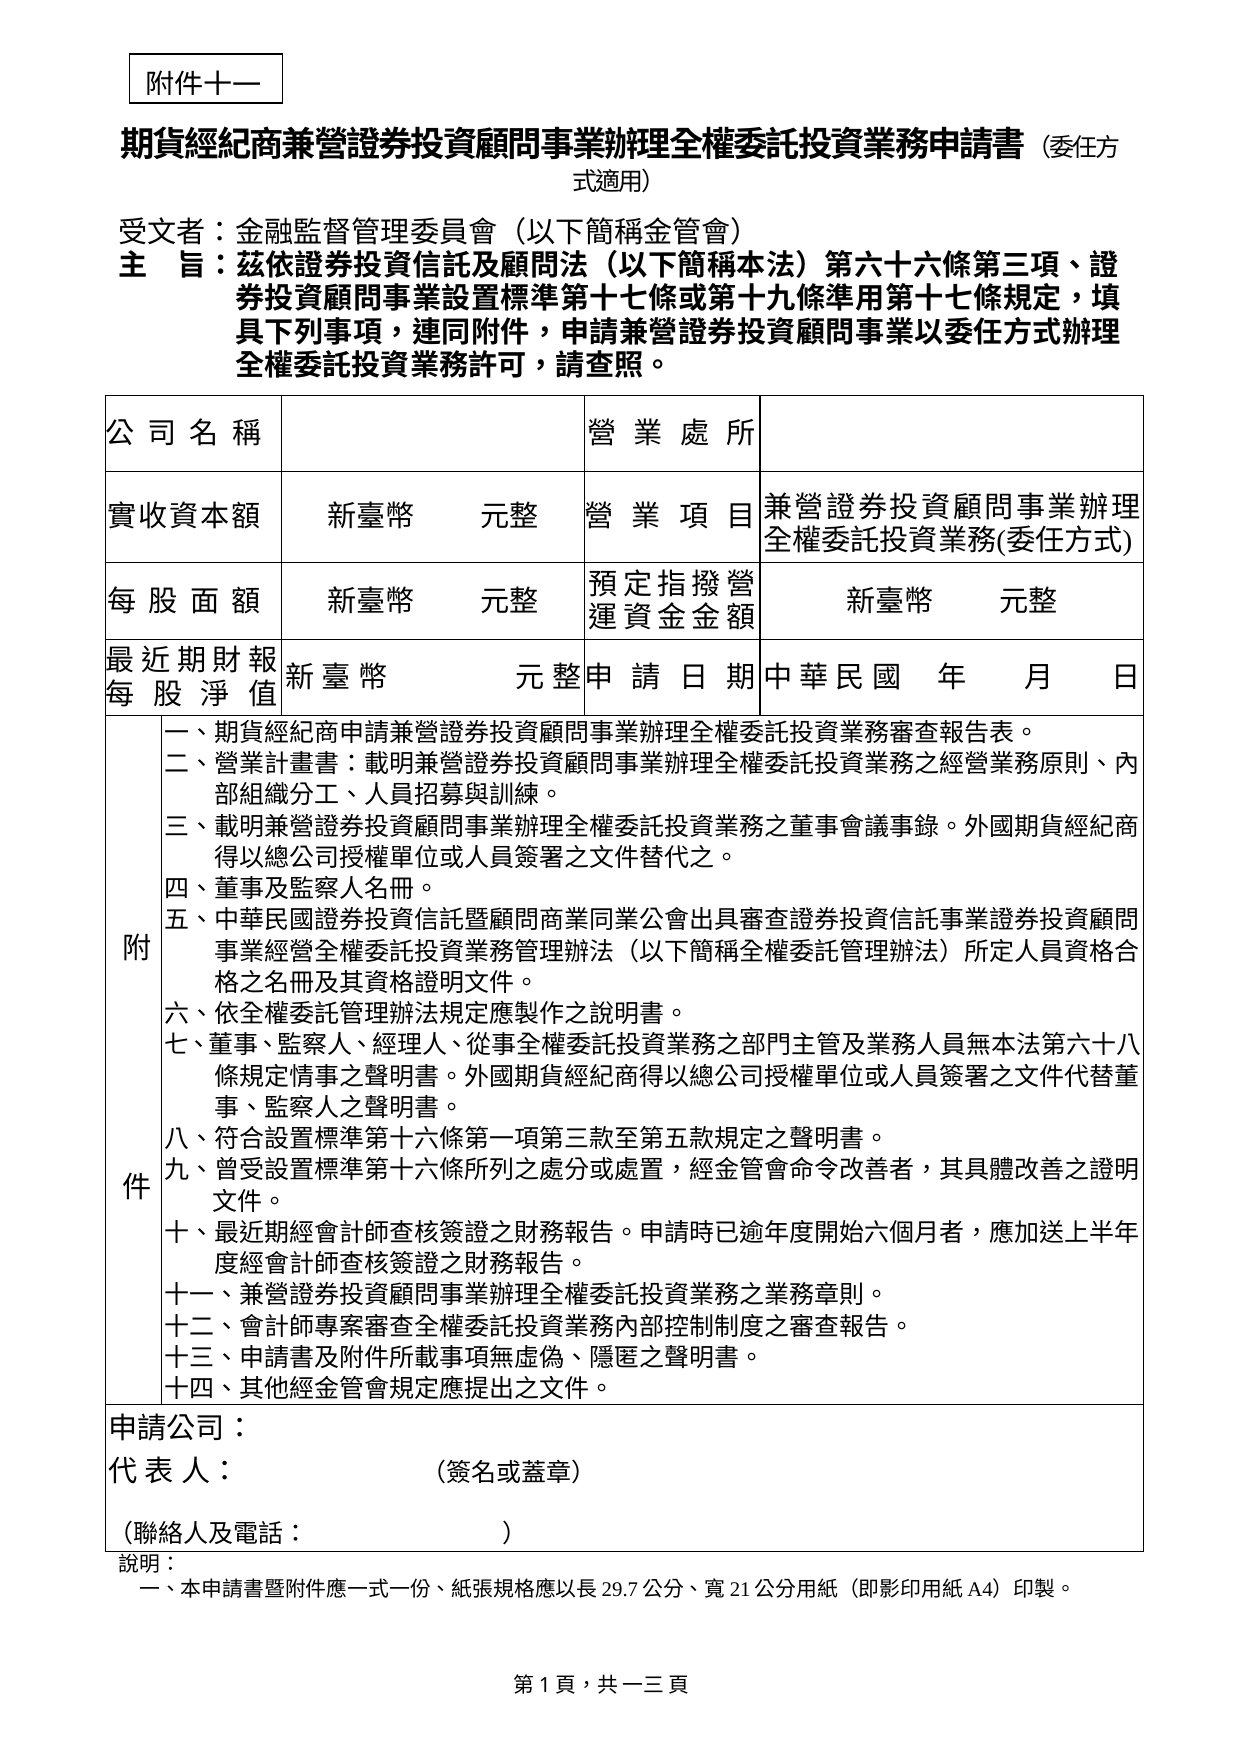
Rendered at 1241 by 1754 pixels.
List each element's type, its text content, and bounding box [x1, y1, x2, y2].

table_cell 中華民國 年 月 日 [761, 640, 1143, 715]
table_cell 新臺幣 元整 [282, 472, 584, 562]
text [130, 55, 282, 102]
table_header 營業處所 [585, 396, 759, 471]
table_cell 新臺幣 元整 [282, 640, 584, 715]
table_cell 實收資本額 [106, 472, 281, 562]
table_header [761, 396, 1143, 471]
table_cell 附 件 [106, 716, 161, 1404]
table_header 公司名稱 [106, 396, 281, 471]
text 主 旨：茲依證券投資信託及顧問法（以下簡稱本法）第六十六條第三項、證券投資顧問事業設置標準第十七條或第十九條準用第十七條規定，填具下列事項，連同附件，申請兼營證券投資顧問事業以委任方式辦理全權委託投資業務許可，請查照。 [118, 249, 1122, 382]
text 附件十一 [145, 62, 266, 94]
text 一、本申請書暨附件應一式一份、紙張規格應以長29.7公分、寬21公分用紙（即影印用紙A4）印製。 [139, 1577, 1122, 1602]
table_cell 營業項目 [585, 472, 759, 562]
table_cell 新臺幣 元整 [761, 563, 1143, 639]
table_cell 申請公司： 代 表 人： （簽名或蓋章） （聯絡人及電話： ） [106, 1405, 1143, 1551]
text 受文者：金融監督管理委員會（以下簡稱金管會） [118, 215, 1122, 249]
table_cell 申請日期 [585, 640, 759, 715]
table_cell 兼營證券投資顧問事業辦理全權委託投資業務(委任方式) [761, 472, 1143, 562]
table_cell 每股面額 [106, 563, 281, 639]
table_cell 預定指撥營運資金金額 [585, 563, 759, 639]
table_cell 新臺幣 元整 [282, 563, 584, 639]
table_header [282, 396, 584, 471]
table_cell 最近期財報 每股淨值 [106, 640, 281, 715]
text 說明： [118, 1552, 1122, 1577]
table_cell 一、期貨經紀商申請兼營證券投資顧問事業辦理全權委託投資業務審查報告表。 二、營業計畫書：載明兼營證券投資顧問事業辦理全權委託投資業務之經營業務原則、內部組織分工、人員招募與訓練。 三、載明兼營證券投資顧問事業辦理全權委託投資業務之董事會議事錄。外國期貨經紀商得以總公司授權單位或人員簽署之文件替代之。 四、董事及監察人名冊。 五、中華民國證券投資信託暨顧問商業同業公會出具審查證券投資信託事業證券投資顧問事業經營全權委託投資業務管理辦法（以下簡稱全權委託管理辦法）所定人員資格合格之名冊及其資格證明文件。 六、依全權委託管理辦法規定應製作之說明書。 七、董事、監察人、經理人、從事全權委託投資業務之部門主管及業務人員無本法第六十八條規定情事之聲明書。外國期貨經紀商得以總公司授權單位或人員簽署之文件代替董事、監察人之聲明書。 八、符合設置標準第十六條第一項第三款至第五款規定之聲明書。 九、曾受設置標準第十六條所列之處分或處置，經金管會命令改善者，其具體改善之證明文件。 十、最近期經會計師查核簽證之財務報告。申請時已逾年度開始六個月者，應加送上半年度經會計師查核簽證之財務報告。 十一、兼營證券投資顧問事業辦理全權委託投資業務之業務章則。 十二、會計師專案審查全權委託投資業務內部控制制度之審查報告。 十三、申請書及附件所載事項無虛偽、隱匿之聲明書。 十四、其他經金管會規定應提出之文件。 [162, 716, 1143, 1404]
text 期貨經紀商兼營證券投資顧問事業辦理全權委託投資業務申請書（委任方式適用） [118, 130, 1122, 197]
